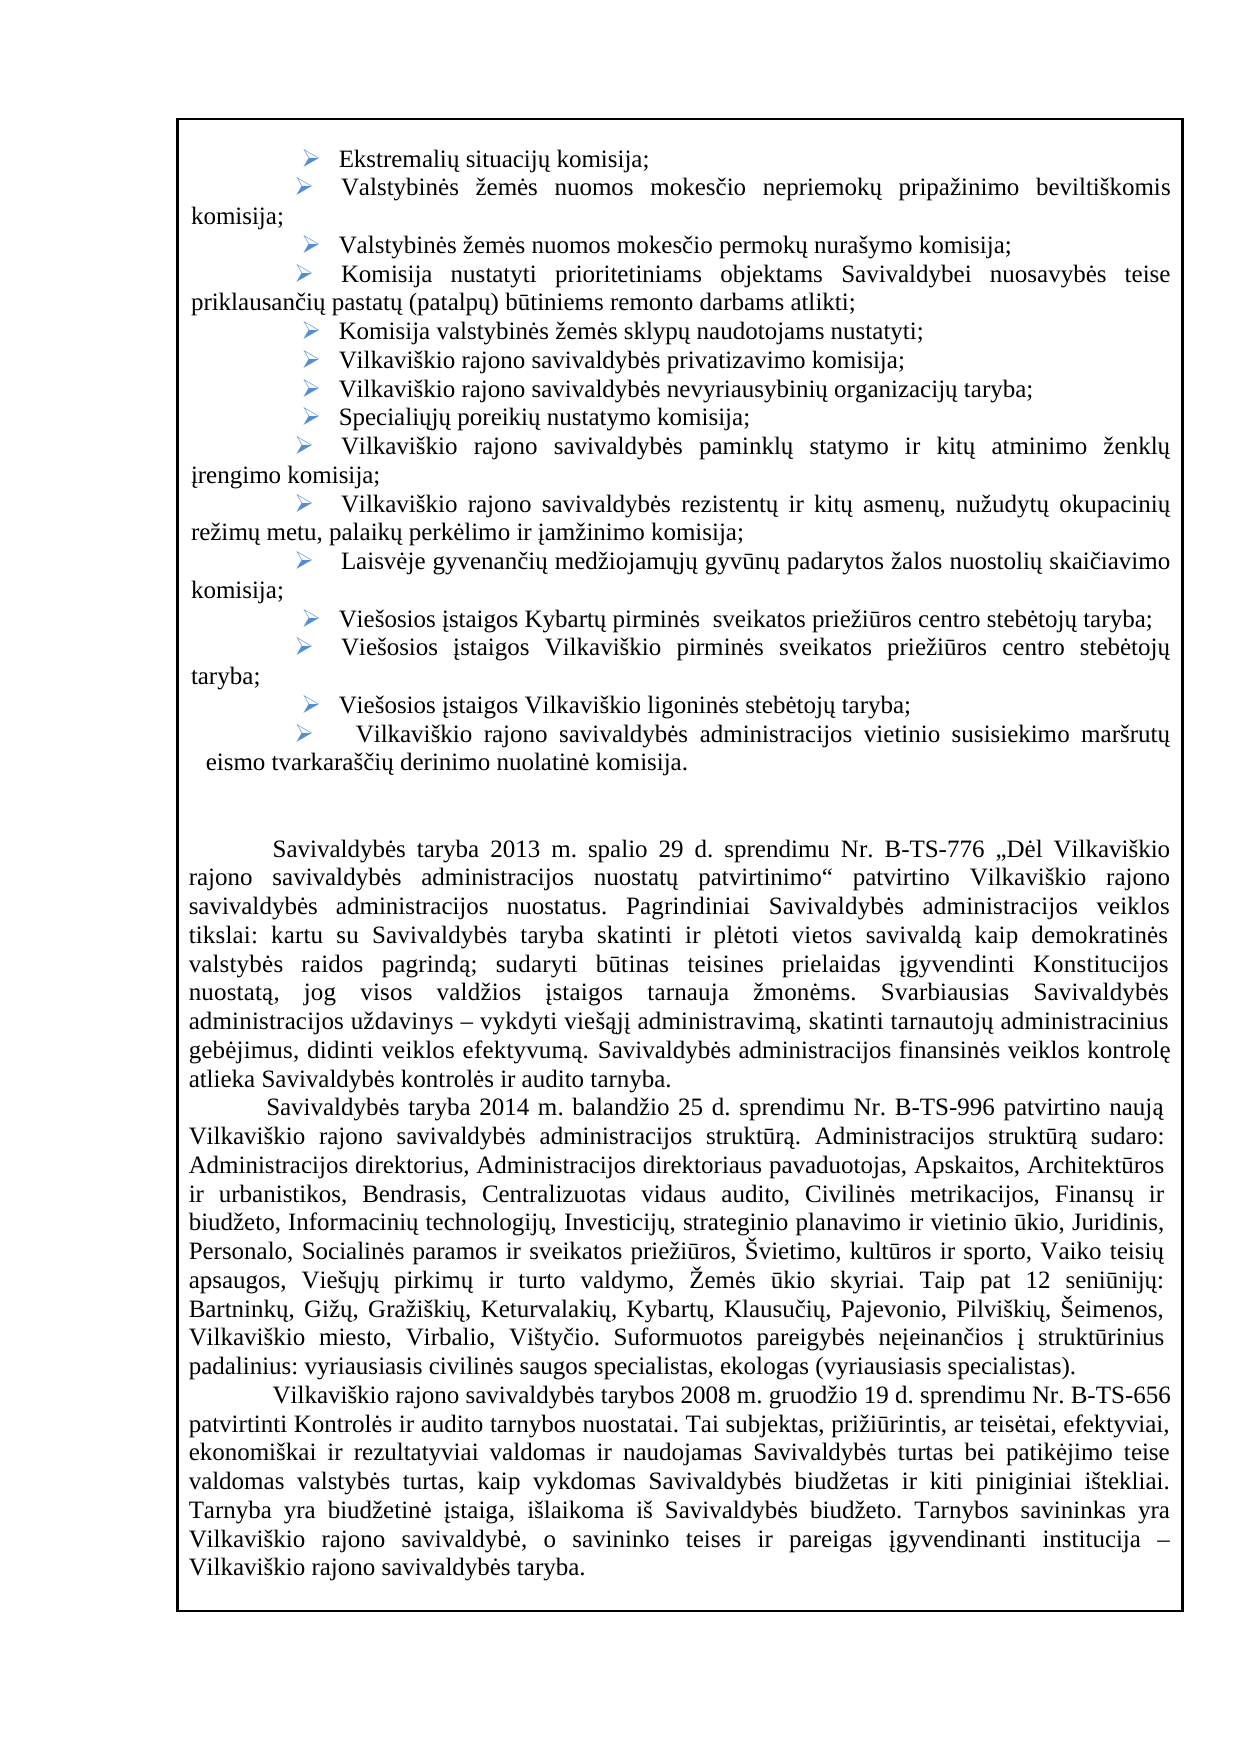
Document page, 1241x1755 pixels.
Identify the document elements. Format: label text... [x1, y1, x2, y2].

table_cell Savivaldybės taryba 2013 m. spalio 29 d. sprendimu Nr. B-TS-776 „Dėl Vilkaviškio rajono savivaldybės administracijos nuostatų patvirtinimo“ patvirtino Vilkaviškio rajono savivaldybės administracijos nuostatus. Pagrindiniai Savivaldybės administracijos veiklos tikslai: kartu su Savivaldybės taryba skatinti ir plėtoti vietos savivaldą kaip demokratinės valstybės raidos pagrindą; sudaryti būtinas teisines prielaidas įgyvendinti Konstitucijos nuostatą, jog visos valdžios įstaigos tarnauja žmonėms. Svarbiausias Savivaldybės administracijos uždavinys – vykdyti viešąjį administravimą, skatinti tarnautojų administracinius gebėjimus, didinti veiklos efektyvumą. Savivaldybės administracijos finansinės veiklos kontrolę atlieka Savivaldybės kontrolės ir audito tarnyba. Savivaldybės taryba 2014 m. balandžio 25 d. sprendimu Nr. B-TS-996 patvirtino naują Vilkaviškio rajono savivaldybės administracijos struktūrą. Administracijos struktūrą sudaro: Administracijos direktorius, Administracijos direktoriaus pavaduotojas, Apskaitos, Architektūros ir urbanistikos, Bendrasis, Centralizuotas vidaus audito, Civilinės metrikacijos, Finansų ir biudžeto, Informacinių technologijų, Investicijų, strateginio planavimo ir vietinio ūkio, Juridinis, Personalo, Socialinės paramos ir sveikatos priežiūros, Švietimo, kultūros ir sporto, Vaiko teisių apsaugos, Viešųjų pirkimų ir turto valdymo, Žemės ūkio skyriai. Taip pat 12 seniūnijų: Bartninkų, Gižų, Gražiškių, Keturvalakių, Kybartų, Klausučių, Pajevonio, Pilviškių, Šeimenos, Vilkaviškio miesto, Virbalio, Vištyčio. Suformuotos pareigybės neįeinančios į struktūrinius padalinius: vyriausiasis civilinės saugos specialistas, ekologas (vyriausiasis specialistas). Vilkaviškio rajono savivaldybės tarybos 2008 m. gruodžio 19 d. sprendimu Nr. B-TS-656 patvirtinti Kontrolės ir audito tarnybos nuostatai. Tai subjektas, prižiūrintis, ar teisėtai, efektyviai, ekonomiškai ir rezultatyviai valdomas ir naudojamas Savivaldybės turtas bei patikėjimo teise valdomas valstybės turtas, kaip vykdomas Savivaldybės biudžetas ir kiti piniginiai ištekliai. Tarnyba yra biudžetinė įstaiga, išlaikoma iš Savivaldybės biudžeto. Tarnybos savininkas yra Vilkaviškio rajono savivaldybė, o savininko teises ir pareigas įgyvendinanti institucija – Vilkaviškio rajono savivaldybės taryba. [179, 120, 1181, 1610]
table_cell [189, 776, 1171, 805]
table_cell [189, 805, 1171, 834]
table_header  Ekstremalių situacijų komisija;  Valstybinės žemės nuomos mokesčio nepriemokų pripažinimo beviltiškomis komisija;  Valstybinės žemės nuomos mokesčio permokų nurašymo komisija;  Komisija nustatyti prioritetiniams objektams Savivaldybei nuosavybės teise priklausančių pastatų (patalpų) būtiniems remonto darbams atlikti;  Komisija valstybinės žemės sklypų naudotojams nustatyti;  Vilkaviškio rajono savivaldybės privatizavimo komisija;  Vilkaviškio rajono savivaldybės nevyriausybinių organizacijų taryba;  Specialiųjų poreikių nustatymo komisija;  Vilkaviškio rajono savivaldybės paminklų statymo ir kitų atminimo ženklų įrengimo komisija;  Vilkaviškio rajono savivaldybės rezistentų ir kitų asmenų, nužudytų okupacinių režimų metu, palaikų perkėlimo ir įamžinimo komisija;  Laisvėje gyvenančių medžiojamųjų gyvūnų padarytos žalos nuostolių skaičiavimo komisija;  Viešosios įstaigos Kybartų pirminės sveikatos priežiūros centro stebėtojų taryba;  Viešosios įstaigos Vilkaviškio pirminės sveikatos priežiūros centro stebėtojų taryba;  Viešosios įstaigos Vilkaviškio ligoninės stebėtojų taryba;  Vilkaviškio rajono savivaldybės administracijos vietinio susisiekimo maršrutų eismo tvarkaraščių derinimo nuolatinė komisija. [189, 120, 1171, 776]
